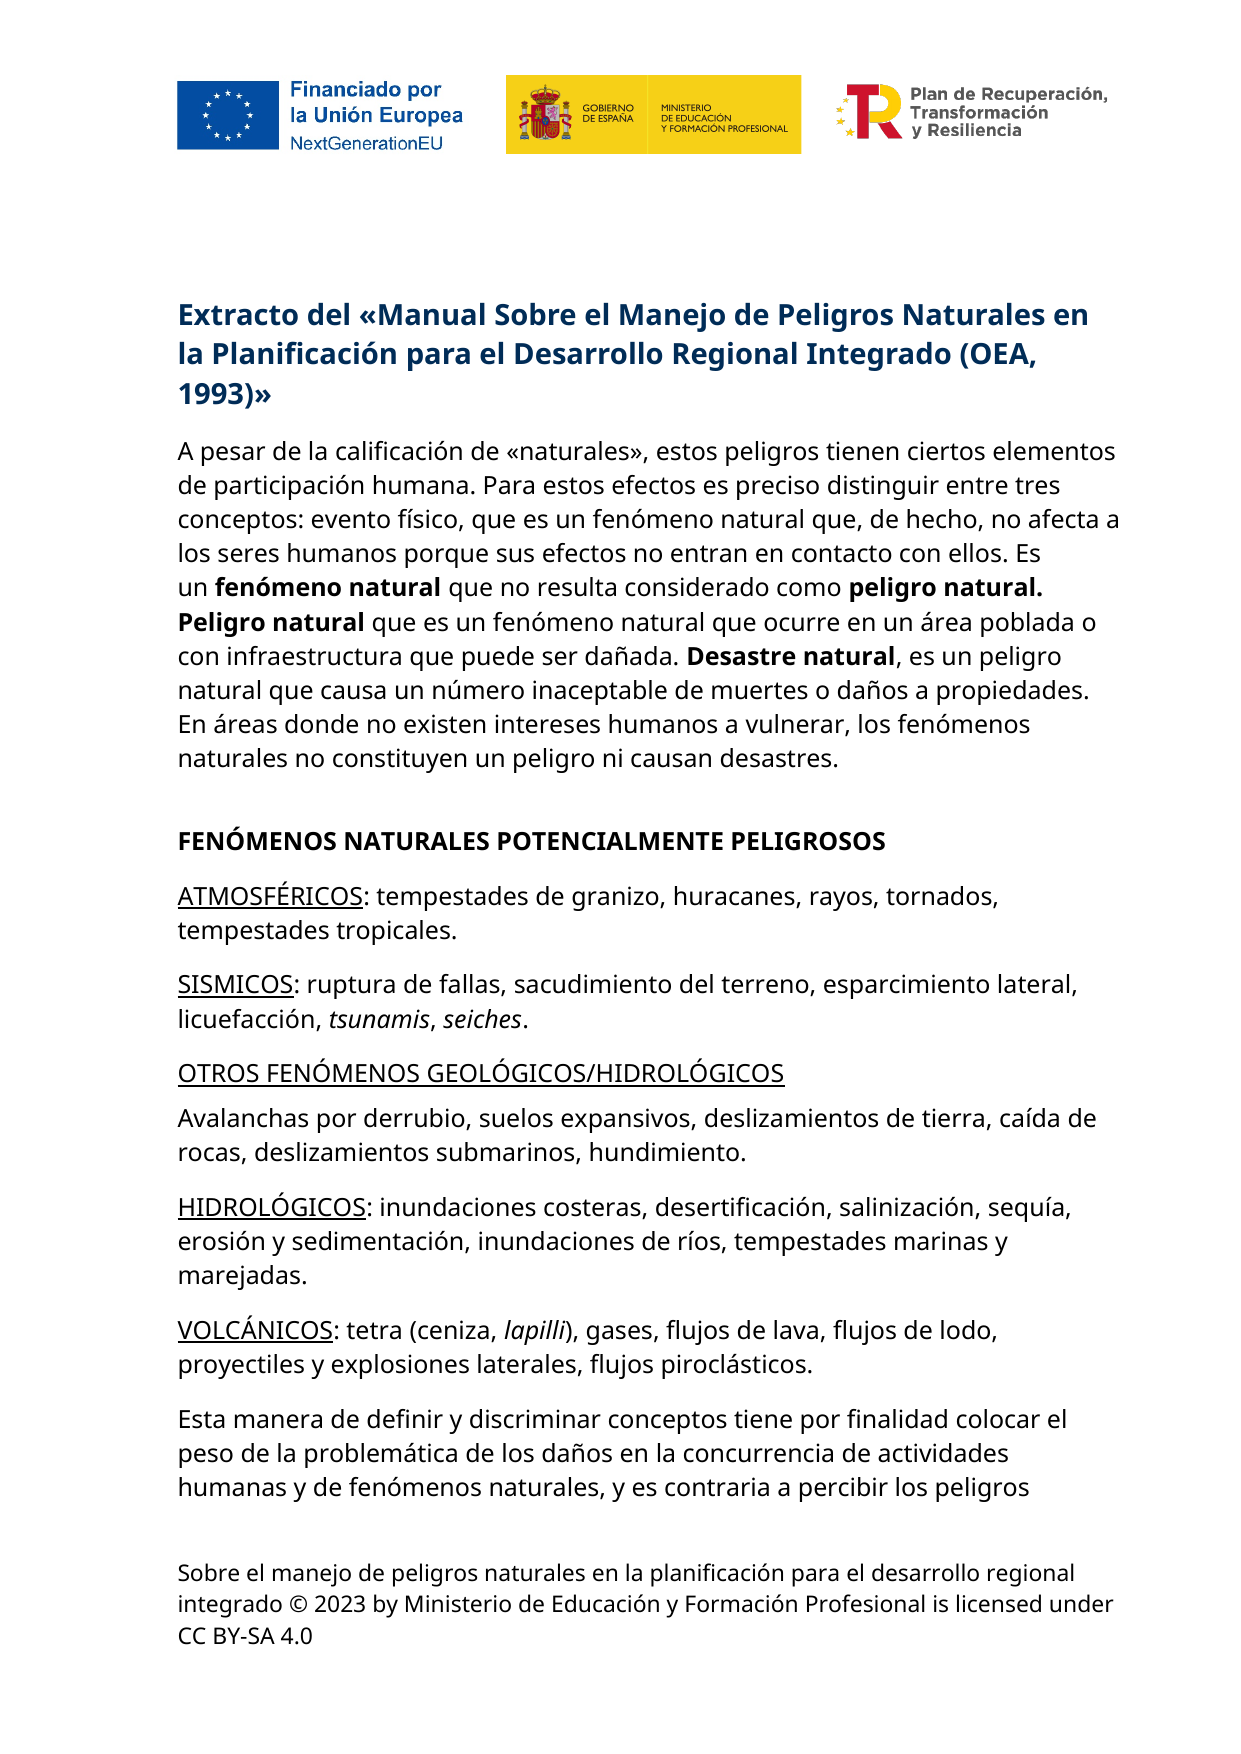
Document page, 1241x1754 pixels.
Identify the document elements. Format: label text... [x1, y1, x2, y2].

text OTROS FENÓMENOS GEOLÓGICOS/HIDROLÓGICOS [177, 1056, 1122, 1090]
text HIDROLÓGICOS: inundaciones costeras, desertificación, salinización, sequía, erosión y sedimentación, inundaciones de ríos, tempestades marinas y marejadas. [177, 1189, 1122, 1292]
text Esta manera de definir y discriminar conceptos tiene por finalidad colocar el peso de la problemática de los daños en la concurrencia de actividades humanas y de fenómenos naturales, y es contraria a percibir los peligros [177, 1402, 1122, 1504]
text FENÓMENOS NATURALES POTENCIALMENTE PELIGROSOS [177, 823, 1122, 857]
text SISMICOS: ruptura de fallas, sacudimiento del terreno, esparcimiento lateral, licuefacción, tsunamis, seiches. [177, 967, 1122, 1035]
subtitle Extracto del «Manual Sobre el Manejo de Peligros Naturales en la Planificación para el Desarrollo Regional Integrado (OEA, 1993)» [177, 294, 1122, 413]
text VOLCÁNICOS: tetra (ceniza, lapilli), gases, flujos de lava, flujos de lodo, proyectiles y explosiones laterales, flujos piroclásticos. [177, 1313, 1122, 1381]
text ATMOSFÉRICOS: tempestades de granizo, huracanes, rayos, tornados, tempestades tropicales. [177, 878, 1122, 946]
text Avalanchas por derrubio, suelos expansivos, deslizamientos de tierra, caída de rocas, deslizamientos submarinos, hundimiento. [177, 1101, 1122, 1169]
text A pesar de la calificación de «naturales», estos peligros tienen ciertos elementos de participación humana. Para estos efectos es preciso distinguir entre tres conceptos: evento físico, que es un fenómeno natural que, de hecho, no afecta a los seres humanos porque sus efectos no entran en contacto con ellos. Es un fenómeno natural que no resulta considerado como peligro natural. Peligro natural que es un fenómeno natural que ocurre en un área poblada o con infraestructura que puede ser dañada. Desastre natural, es un peligro natural que causa un número inaceptable de muertes o daños a propiedades. En áreas donde no existen intereses humanos a vulnerar, los fenómenos naturales no constituyen un peligro ni causan desastres. [177, 434, 1122, 802]
